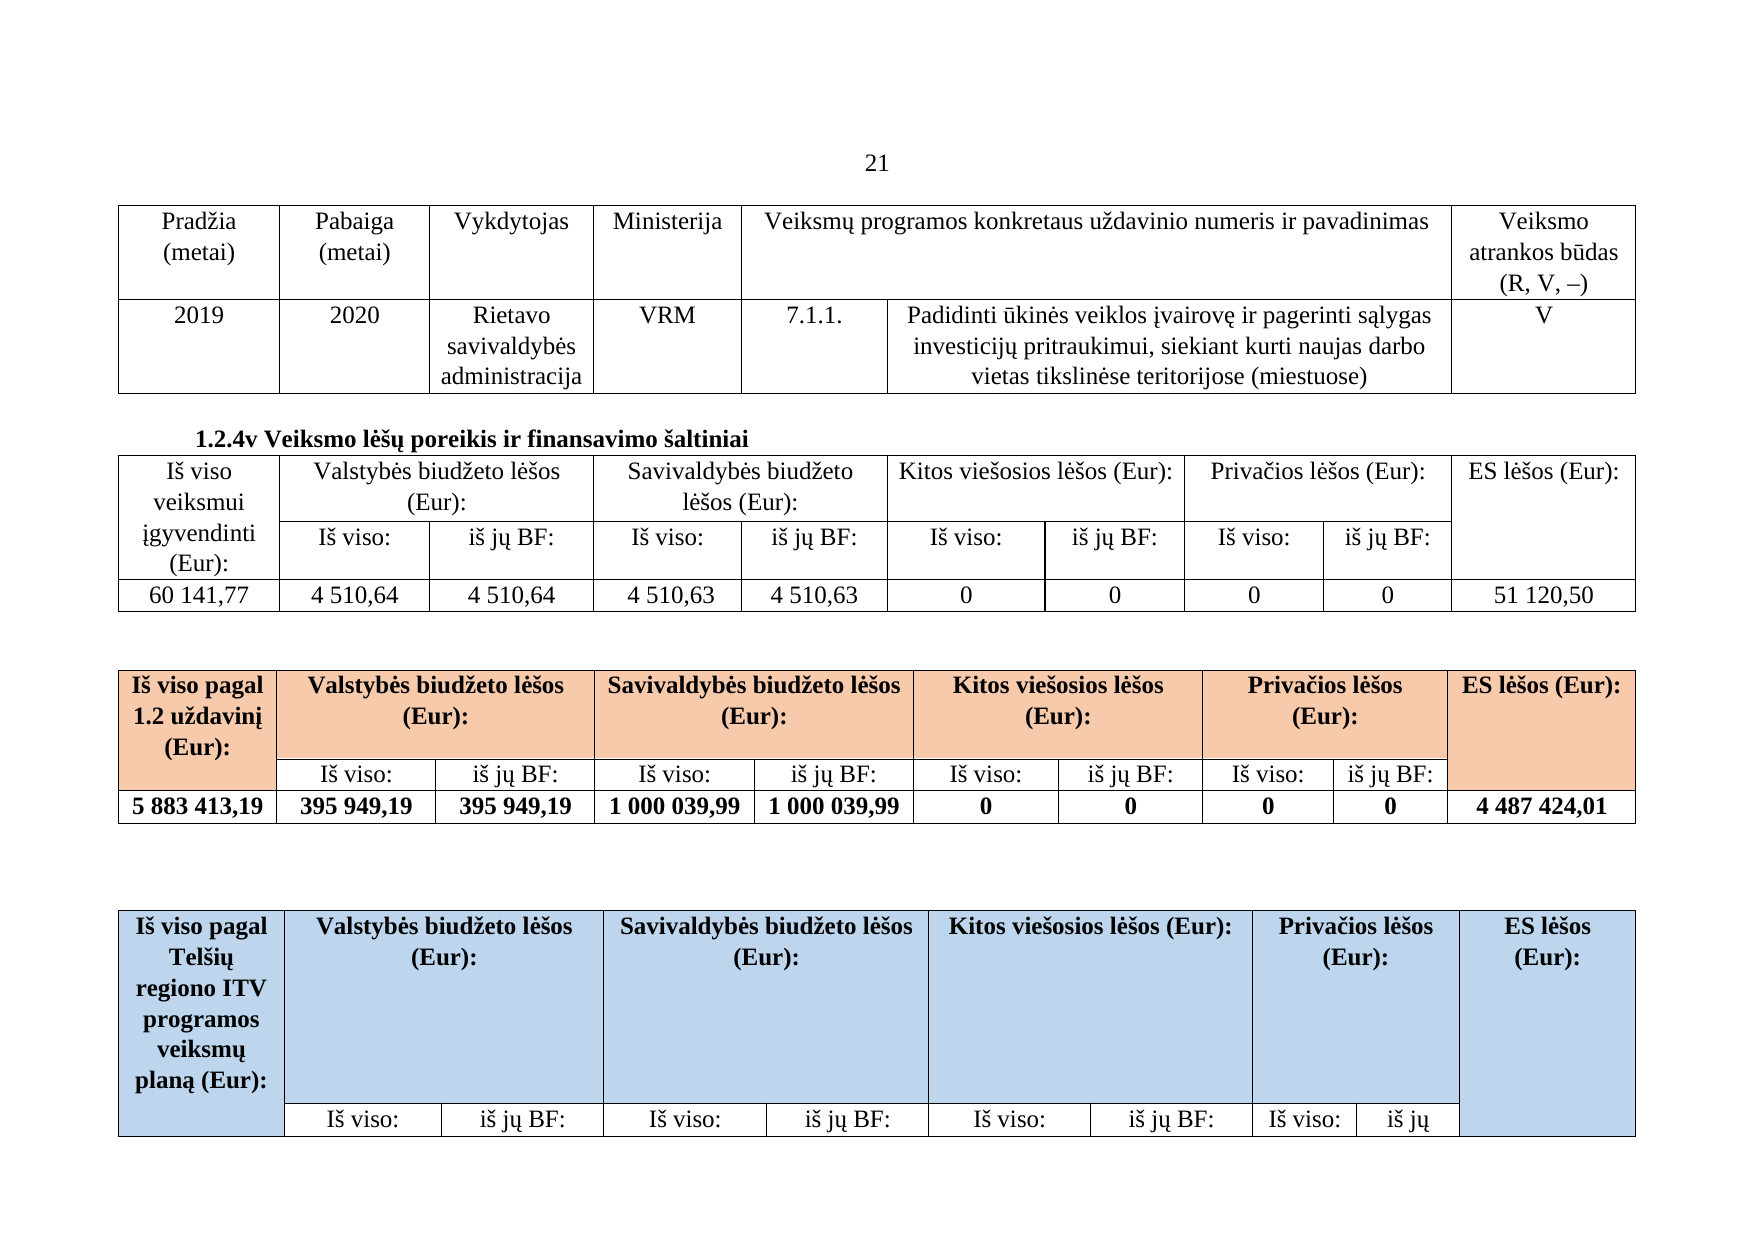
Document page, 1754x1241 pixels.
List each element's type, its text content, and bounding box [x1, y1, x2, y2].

table_cell ES lėšos (Eur): [1452, 456, 1635, 579]
table_cell 2020 [280, 300, 429, 393]
table_cell iš jų BF: [767, 1104, 928, 1136]
table_cell Iš viso: [888, 522, 1044, 579]
table_cell iš jų BF: [755, 760, 913, 790]
table_cell VRM [594, 300, 741, 393]
table_header Iš viso pagal 1.2 uždavinį (Eur): [119, 671, 276, 790]
table_cell 1 000 039,99 [755, 791, 913, 823]
table_header Privačios lėšos (Eur): [1203, 671, 1447, 758]
table_cell 4 510,63 [594, 580, 741, 611]
table_cell iš jų BF: [442, 1104, 603, 1136]
table_cell Pradžia (metai) [119, 206, 279, 299]
table_cell Iš viso: [929, 1104, 1090, 1136]
table_cell iš jų BF: [1059, 760, 1202, 790]
table_header Valstybės biudžeto lėšos (Eur): [277, 671, 594, 758]
table_cell 4 510,63 [742, 580, 887, 611]
table_cell 0 [1334, 791, 1447, 823]
table_cell iš jų BF: [1046, 522, 1184, 579]
table_cell 0 [1185, 580, 1323, 611]
table_cell iš jų BF: [742, 522, 887, 579]
table_header Valstybės biudžeto lėšos (Eur): [285, 911, 603, 1103]
table_header Privačios lėšos (Eur): [1253, 911, 1459, 1103]
table_cell 2019 [119, 300, 279, 393]
table_header Kitos viešosios lėšos (Eur): [929, 911, 1252, 1103]
table_cell Iš viso: [277, 760, 435, 790]
table_cell Iš viso: [285, 1104, 441, 1136]
table_cell Rietavo savivaldybės administracija [430, 300, 593, 393]
table_cell 0 [1046, 580, 1184, 611]
table_cell iš jų BF: [1324, 522, 1451, 579]
table_cell iš jų [1357, 1104, 1459, 1136]
table_cell Iš viso: [914, 760, 1058, 790]
table_cell 395 949,19 [436, 791, 594, 823]
table_header ES lėšos (Eur): [1460, 911, 1635, 1136]
table_cell Ministerija [594, 206, 741, 299]
table_cell 0 [888, 580, 1044, 611]
table_header Savivaldybės biudžeto lėšos (Eur): [604, 911, 928, 1103]
table_cell Iš viso: [1203, 760, 1333, 790]
table_cell 0 [1203, 791, 1333, 823]
table_cell 5 883 413,19 [119, 791, 276, 823]
table_cell 0 [914, 791, 1058, 823]
table_cell Iš viso: [1253, 1104, 1356, 1136]
table_cell Pabaiga (metai) [280, 206, 429, 299]
table_cell 0 [1059, 791, 1202, 823]
table_cell iš jų BF: [1091, 1104, 1252, 1136]
table_cell 4 487 424,01 [1448, 791, 1635, 823]
table_cell 60 141,77 [119, 580, 279, 611]
table_cell Veiksmo atrankos būdas (R, V, –) [1452, 206, 1635, 299]
table_header Savivaldybės biudžeto lėšos (Eur): [595, 671, 913, 758]
table_cell Savivaldybės biudžeto lėšos (Eur): [594, 456, 887, 521]
table_cell iš jų BF: [1334, 760, 1447, 790]
table_cell Iš viso: [604, 1104, 766, 1136]
table_cell 7.1.1. [742, 300, 887, 393]
table_cell Iš viso veiksmui įgyvendinti (Eur): [119, 456, 279, 579]
table_cell Padidinti ūkinės veiklos įvairovę ir pagerinti sąlygas investicijų pritraukimui, siekiant kurti naujas darbo vietas tikslinėse teritorijose (miestuose) [888, 300, 1451, 393]
table_cell 4 510,64 [430, 580, 593, 611]
table_cell 1.2.4v Veiksmo lėšų poreikis ir finansavimo šaltiniai [118, 394, 1636, 455]
table_header ES lėšos (Eur): [1448, 671, 1635, 790]
table_header Kitos viešosios lėšos (Eur): [914, 671, 1202, 758]
table_cell 1 000 039,99 [595, 791, 754, 823]
table_cell 4 510,64 [280, 580, 429, 611]
table_cell Iš viso: [280, 522, 429, 579]
table_cell Kitos viešosios lėšos (Eur): [888, 456, 1184, 521]
table_cell Vykdytojas [430, 206, 593, 299]
table_cell 0 [1324, 580, 1451, 611]
table_cell Iš viso: [595, 760, 754, 790]
table_cell 395 949,19 [277, 791, 435, 823]
table_cell iš jų BF: [436, 760, 594, 790]
table_cell 51 120,50 [1452, 580, 1635, 611]
table_cell V [1452, 300, 1635, 393]
table_cell Privačios lėšos (Eur): [1185, 456, 1451, 521]
table_header Iš viso pagal Telšių regiono ITV programos veiksmų planą (Eur): [119, 911, 284, 1136]
table_cell Veiksmų programos konkretaus uždavinio numeris ir pavadinimas [742, 206, 1451, 299]
table_cell Iš viso: [1185, 522, 1323, 579]
table_cell Iš viso: [594, 522, 741, 579]
table_cell Valstybės biudžeto lėšos (Eur): [280, 456, 593, 521]
table_cell iš jų BF: [430, 522, 593, 579]
